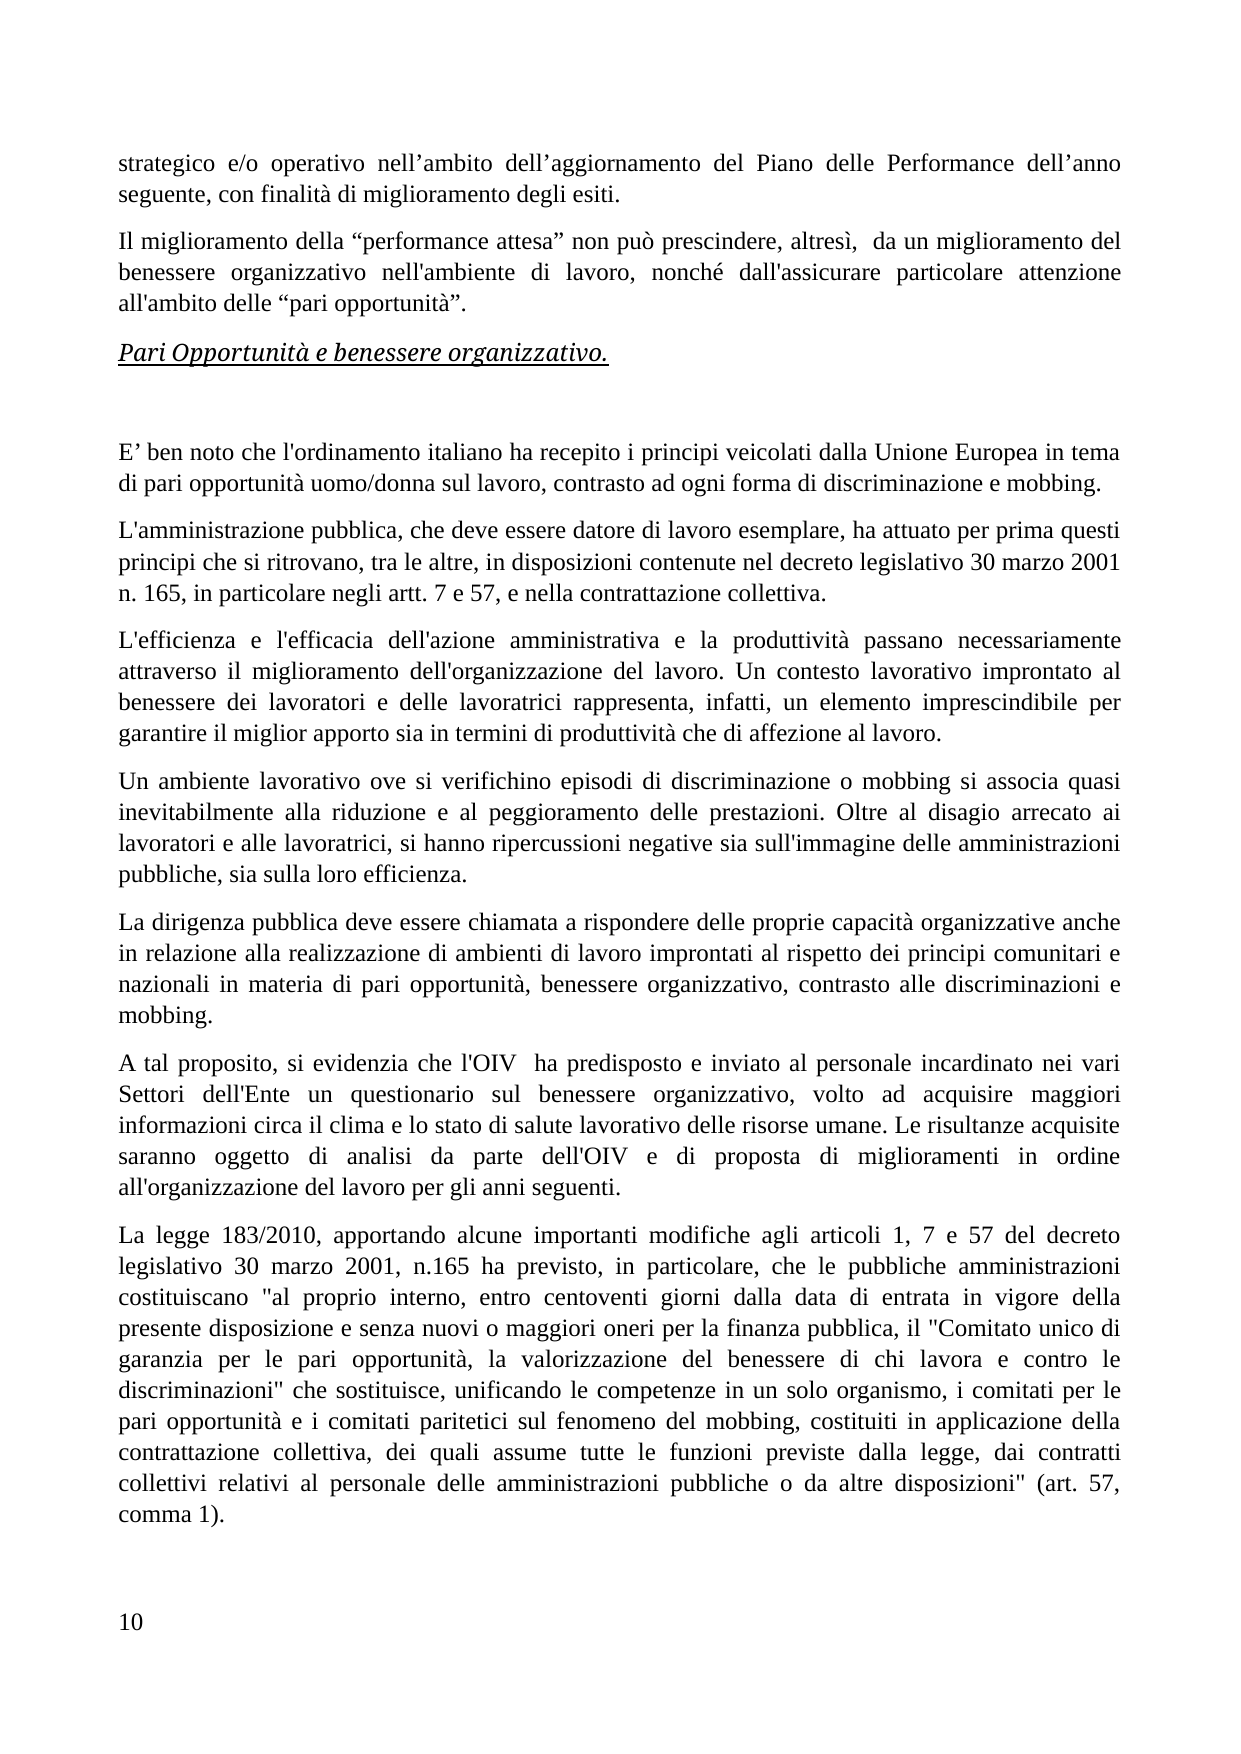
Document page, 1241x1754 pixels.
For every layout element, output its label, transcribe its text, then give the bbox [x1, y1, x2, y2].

text La legge 183/2010, apportando alcune importanti modifiche agli articoli 1, 7 e 57 del decreto legislativo 30 marzo 2001, n.165 ha previsto, in particolare, che le pubbliche amministrazioni costituiscano "al proprio interno, entro centoventi giorni dalla data di entrata in vigore della presente disposizione e senza nuovi o maggiori oneri per la finanza pubblica, il "Comitato unico di garanzia per le pari opportunità, la valorizzazione del benessere di chi lavora e contro le discriminazioni" che sostituisce, unificando le competenze in un solo organismo, i comitati per le pari opportunità e i comitati paritetici sul fenomeno del mobbing, costituiti in applicazione della contrattazione collettiva, dei quali assume tutte le funzioni previste dalla legge, dai contratti collettivi relativi al personale delle amministrazioni pubbliche o da altre disposizioni" (art. 57, comma 1). [118, 1220, 1122, 1528]
text Il miglioramento della “performance attesa” non può prescindere, altresì, da un miglioramento del benessere organizzativo nell'ambiente di lavoro, nonché dall'assicurare particolare attenzione all'ambito delle “pari opportunità”. [118, 226, 1122, 317]
text Pari Opportunità e benessere organizzativo. [118, 336, 1122, 369]
text L'efficienza e l'efficacia dell'azione amministrativa e la produttività passano necessariamente attraverso il miglioramento dell'organizzazione del lavoro. Un contesto lavorativo improntato al benessere dei lavoratori e delle lavoratrici rappresenta, infatti, un elemento imprescindibile per garantire il miglior apporto sia in termini di produttività che di affezione al lavoro. [118, 625, 1122, 747]
text E’ ben noto che l'ordinamento italiano ha recepito i principi veicolati dalla Unione Europea in tema di pari opportunità uomo/donna sul lavoro, contrasto ad ogni forma di discriminazione e mobbing. [118, 437, 1122, 497]
text Un ambiente lavorativo ove si verifichino episodi di discriminazione o mobbing si associa quasi inevitabilmente alla riduzione e al peggioramento delle prestazioni. Oltre al disagio arrecato ai lavoratori e alle lavoratrici, si hanno ripercussioni negative sia sull'immagine delle amministrazioni pubbliche, sia sulla loro efficienza. [118, 766, 1122, 888]
text A tal proposito, si evidenzia che l'OIV ha predisposto e inviato al personale incardinato nei vari Settori dell'Ente un questionario sul benessere organizzativo, volto ad acquisire maggiori informazioni circa il clima e lo stato di salute lavorativo delle risorse umane. Le risultanze acquisite saranno oggetto di analisi da parte dell'OIV e di proposta di miglioramenti in ordine all'organizzazione del lavoro per gli anni seguenti. [118, 1048, 1122, 1201]
text L'amministrazione pubblica, che deve essere datore di lavoro esemplare, ha attuato per prima questi principi che si ritrovano, tra le altre, in disposizioni contenute nel decreto legislativo 30 marzo 2001 n. 165, in particolare negli artt. 7 e 57, e nella contrattazione collettiva. [118, 516, 1122, 606]
text La dirigenza pubblica deve essere chiamata a rispondere delle proprie capacità organizzative anche in relazione alla realizzazione di ambienti di lavoro improntati al rispetto dei principi comunitari e nazionali in materia di pari opportunità, benessere organizzativo, contrasto alle discriminazioni e mobbing. [118, 907, 1122, 1029]
text strategico e/o operativo nell’ambito dell’aggiornamento del Piano delle Performance dell’anno seguente, con finalità di miglioramento degli esiti. [118, 148, 1122, 207]
